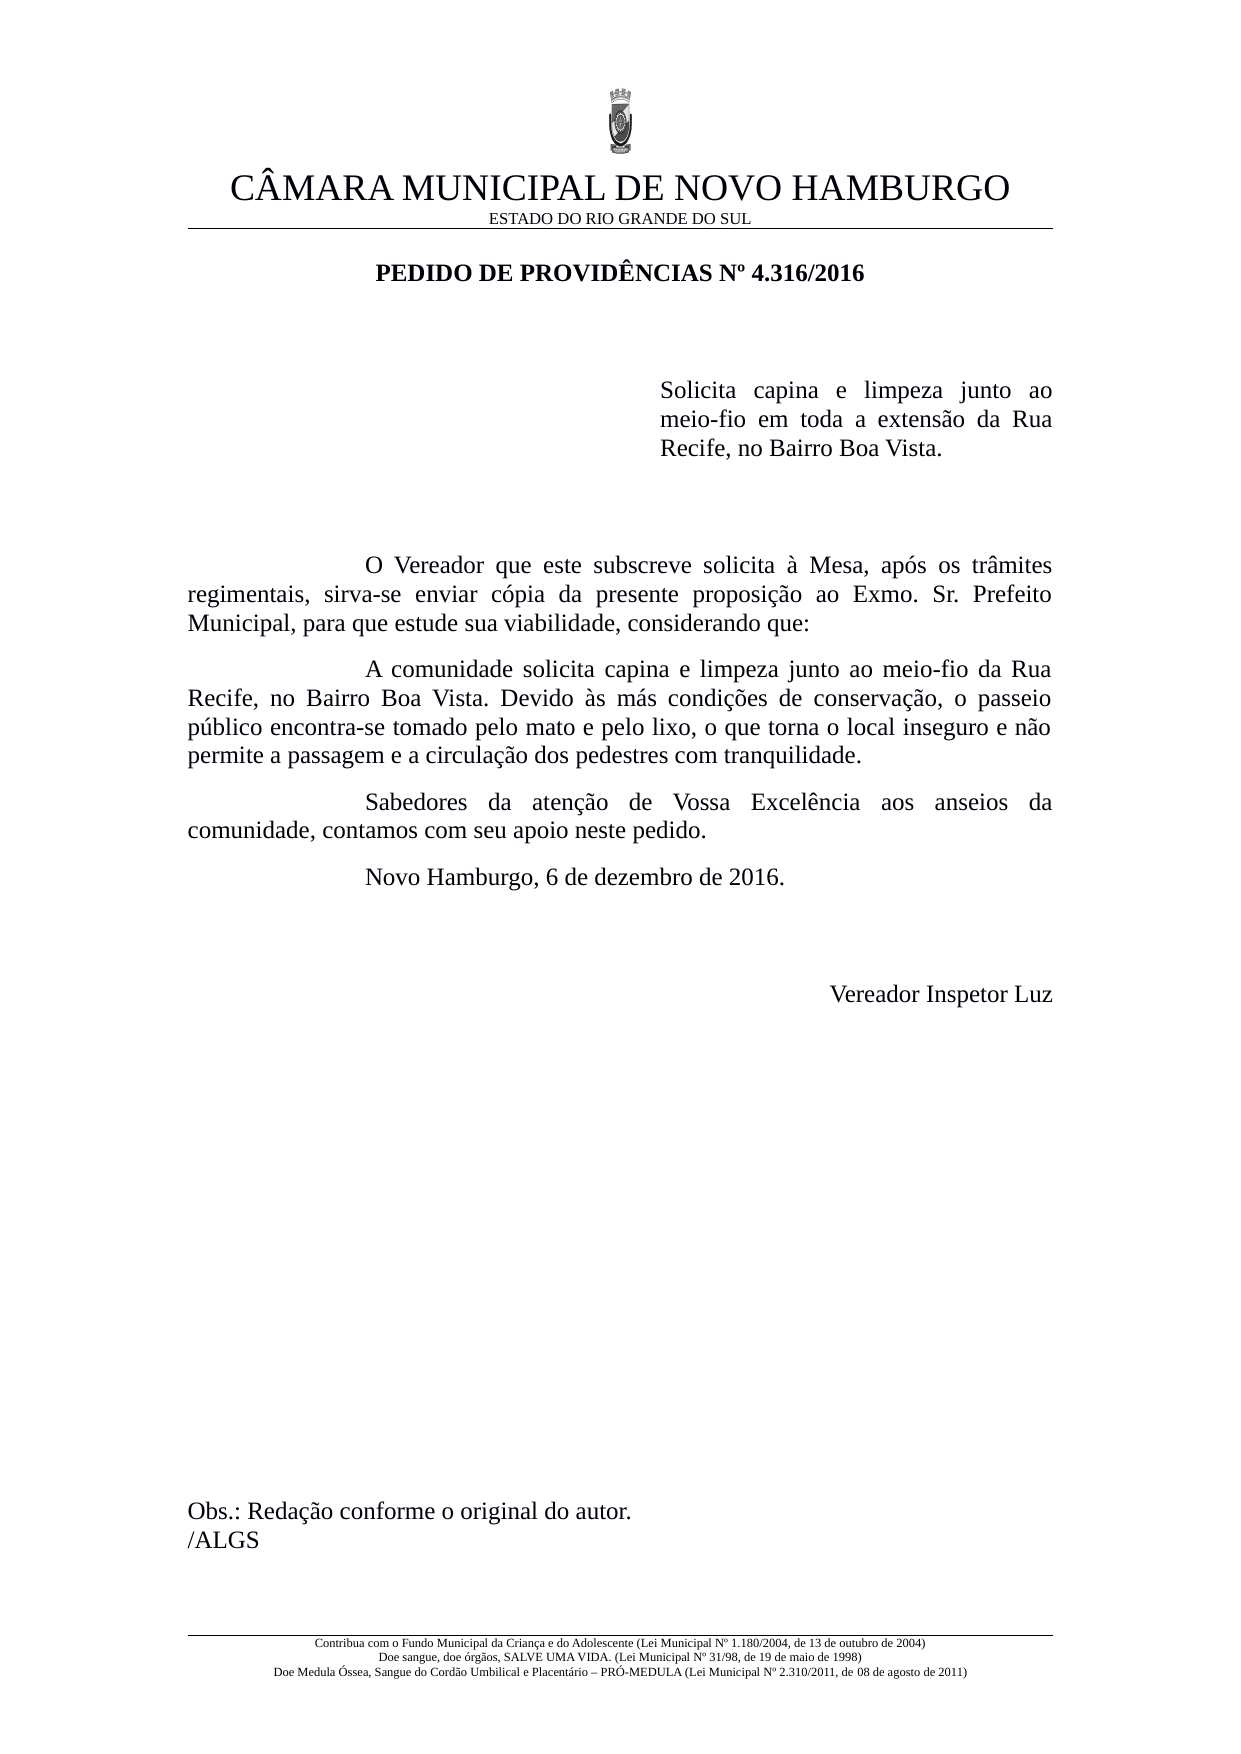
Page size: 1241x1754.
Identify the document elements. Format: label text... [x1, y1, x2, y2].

text PEDIDO DE PROVIDÊNCIAS Nº 4.316/2016 [187, 258, 1053, 287]
text Obs.: Redação conforme o original do autor. [187, 1496, 1053, 1525]
text Novo Hamburgo, 6 de dezembro de 2016. [187, 862, 1053, 891]
text Sabedores da atenção de Vossa Excelência aos anseios da comunidade, contamos com seu apoio neste pedido. [187, 787, 1053, 844]
text A comunidade solicita capina e limpeza junto ao meio-fio da Rua Recife, no Bairro Boa Vista. Devido às más condições de conservação, o passeio público encontra-se tomado pelo mato e pelo lixo, o que torna o local inseguro e não permite a passagem e a circulação dos pedestres com tranquilidade. [187, 654, 1053, 769]
text Vereador Inspetor Luz [187, 979, 1053, 1008]
text /ALGS [187, 1525, 1053, 1553]
text O Vereador que este subscreve solicita à Mesa, após os trâmites regimentais, sirva-se enviar cópia da presente proposição ao Exmo. Sr. Prefeito Municipal, para que estude sua viabilidade, considerando que: [187, 550, 1053, 636]
text Solicita capina e limpeza junto ao meio-fio em toda a extensão da Rua Recife, no Bairro Boa Vista. [660, 375, 1053, 462]
